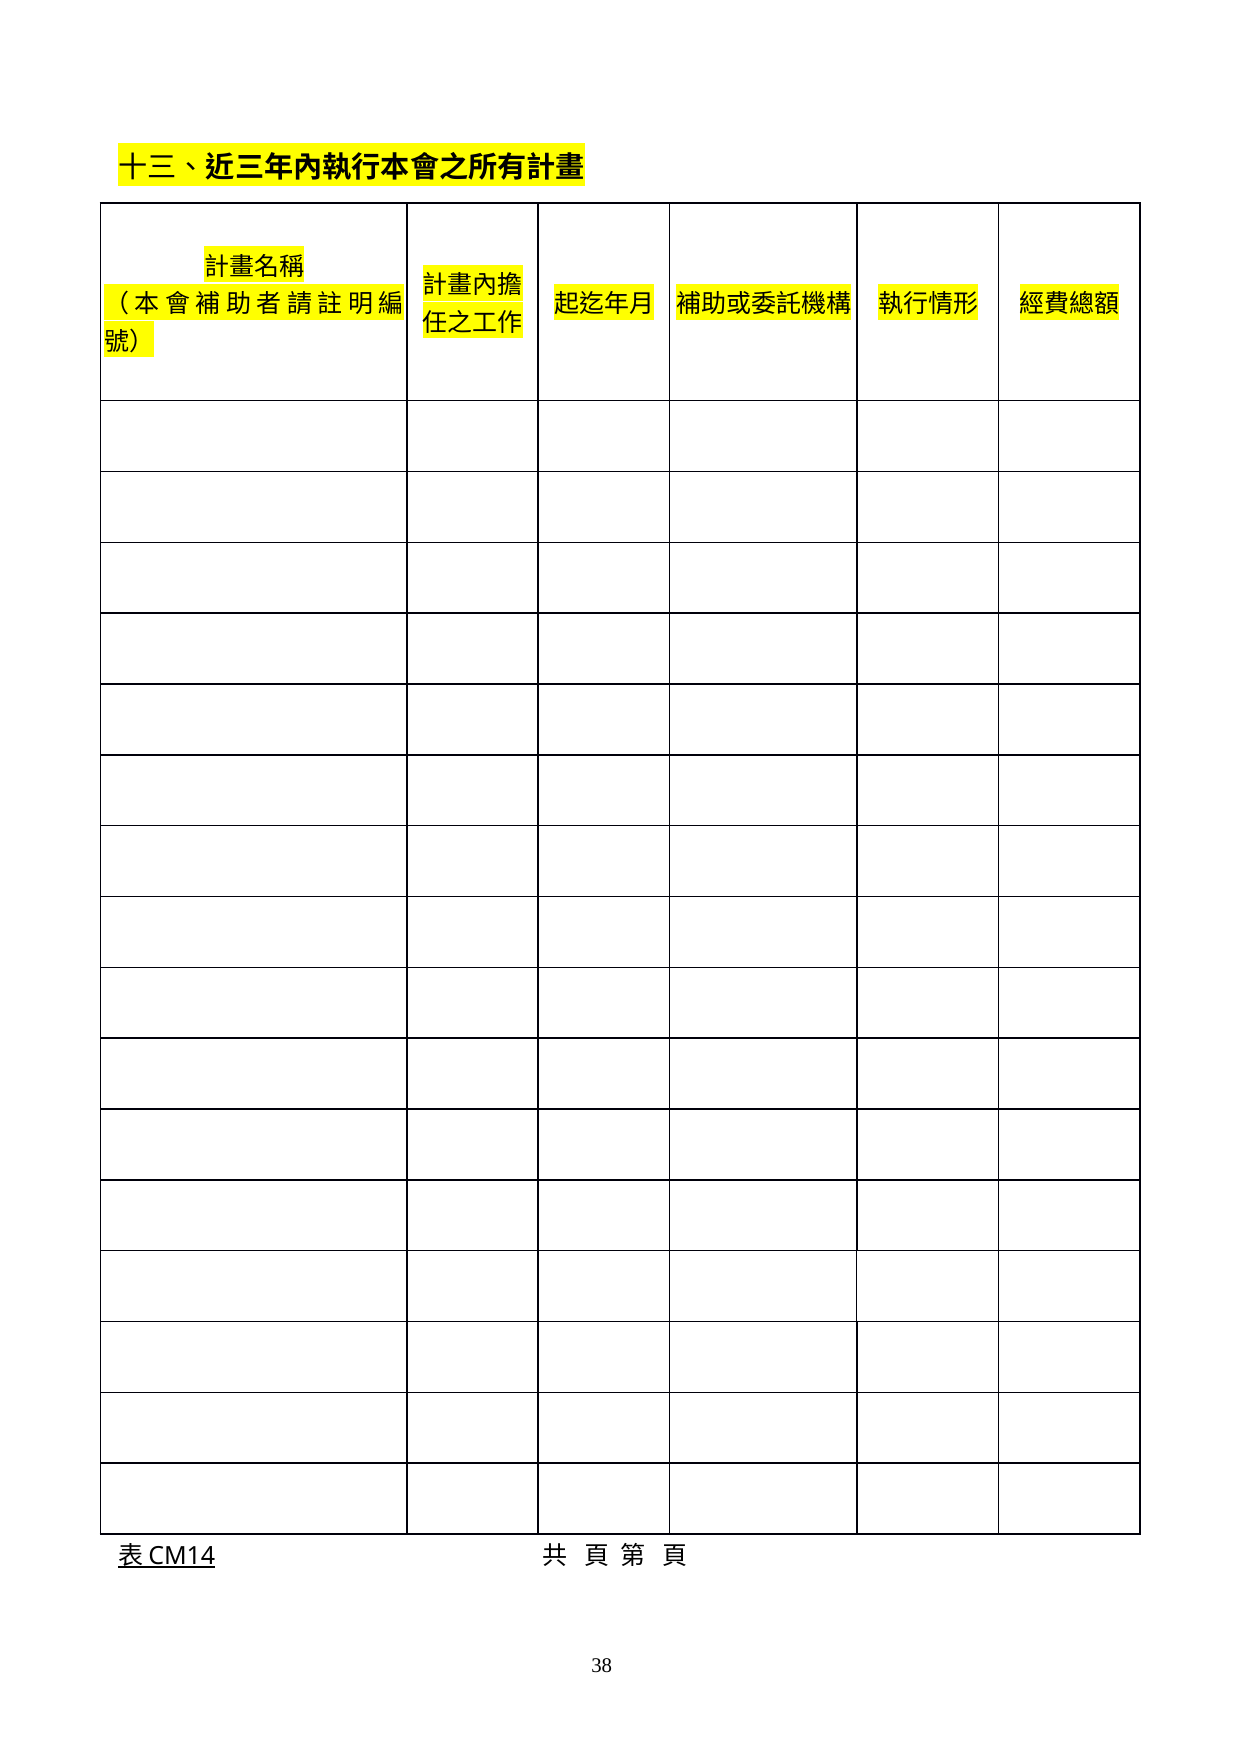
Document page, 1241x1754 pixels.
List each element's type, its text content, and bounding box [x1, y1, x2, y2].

table_cell [999, 1464, 1139, 1533]
table_cell [101, 1464, 406, 1533]
table_cell [539, 1181, 669, 1250]
table_cell [999, 1039, 1139, 1108]
table_cell [539, 826, 669, 896]
table_cell [408, 1464, 537, 1533]
table_cell [539, 1251, 669, 1321]
table_cell [101, 685, 406, 754]
table_cell [101, 1181, 406, 1250]
table_cell [858, 1181, 998, 1250]
table_cell [999, 401, 1139, 471]
table_cell [539, 1464, 669, 1533]
table_cell [408, 472, 537, 541]
table_cell [858, 1039, 998, 1108]
table_cell [408, 1181, 537, 1250]
subtitle 十三、近三年內執行本會之所有計畫 [118, 127, 1122, 202]
table_cell [539, 685, 669, 754]
table_cell [670, 1464, 856, 1533]
table_cell [858, 1464, 998, 1533]
table_cell [858, 1110, 998, 1179]
table_cell [539, 897, 669, 966]
table_cell [858, 756, 998, 825]
table_cell [858, 401, 998, 471]
text 表CM14 共 頁 第 頁 [118, 1535, 1122, 1572]
table_cell [670, 1322, 856, 1391]
table_cell [408, 614, 537, 683]
table_cell [101, 543, 406, 612]
table_cell [999, 1110, 1139, 1179]
table_cell [408, 401, 537, 471]
table_cell [539, 1393, 669, 1462]
table_header 計畫名稱 （本會補助者請註明編號） [101, 204, 406, 400]
table_cell [670, 1251, 856, 1321]
table_cell [101, 614, 406, 683]
table_cell [670, 614, 856, 683]
table_cell [999, 614, 1139, 683]
table_cell [539, 614, 669, 683]
table_cell [999, 1251, 1139, 1321]
table_header 經費總額 [999, 204, 1139, 400]
table_cell [999, 1181, 1139, 1250]
table_cell [539, 1322, 669, 1391]
table_cell [539, 472, 669, 541]
table_cell [408, 1110, 537, 1179]
table_cell [670, 968, 856, 1037]
table_cell [857, 1251, 998, 1321]
table_cell [408, 543, 537, 612]
table_cell [539, 1039, 669, 1108]
table_cell [999, 472, 1139, 541]
table_header 計畫內擔 任之工作 [408, 204, 537, 400]
table_cell [858, 1393, 998, 1462]
table_cell [408, 685, 537, 754]
table_cell [858, 685, 998, 754]
table_cell [101, 826, 406, 896]
table_cell [858, 826, 998, 896]
table_cell [670, 1181, 856, 1250]
table_cell [408, 826, 537, 896]
table_cell [999, 968, 1139, 1037]
table_cell [670, 543, 856, 612]
table_cell [101, 1251, 406, 1321]
table_header 執行情形 [858, 204, 998, 400]
table_cell [858, 472, 998, 541]
table_cell [101, 1393, 406, 1462]
table_cell [858, 968, 998, 1037]
table_cell [670, 1039, 856, 1108]
table_cell [999, 756, 1139, 825]
table_cell [539, 401, 669, 471]
table_cell [858, 1322, 998, 1391]
table_cell [101, 472, 406, 541]
table_cell [999, 685, 1139, 754]
table_cell [539, 543, 669, 612]
table_header 補助或委託機構 [670, 204, 856, 400]
table_cell [408, 1393, 537, 1462]
table_cell [101, 1322, 406, 1391]
table_cell [408, 1039, 537, 1108]
table_header 起迄年月 [539, 204, 669, 400]
table_cell [408, 1322, 537, 1391]
table_cell [101, 1110, 406, 1179]
table_cell [999, 1393, 1139, 1462]
table_cell [670, 826, 856, 896]
table_cell [670, 756, 856, 825]
table_cell [999, 897, 1139, 966]
table_cell [408, 897, 537, 966]
table_cell [101, 756, 406, 825]
table_cell [670, 472, 856, 541]
table_cell [408, 1251, 537, 1321]
table_cell [999, 1322, 1139, 1391]
table_cell [858, 543, 998, 612]
table_cell [670, 685, 856, 754]
table_cell [999, 826, 1139, 896]
table_cell [101, 968, 406, 1037]
table_cell [408, 968, 537, 1037]
table_cell [539, 968, 669, 1037]
table_cell [101, 897, 406, 966]
table_cell [408, 756, 537, 825]
table_cell [101, 401, 406, 471]
table_cell [670, 1393, 856, 1462]
table_cell [101, 1039, 406, 1108]
table_cell [858, 897, 998, 966]
table_cell [539, 756, 669, 825]
table_cell [670, 897, 856, 966]
table_cell [539, 1110, 669, 1179]
table_cell [670, 401, 856, 471]
table_cell [670, 1110, 856, 1179]
table_cell [999, 543, 1139, 612]
table_cell [858, 614, 998, 683]
